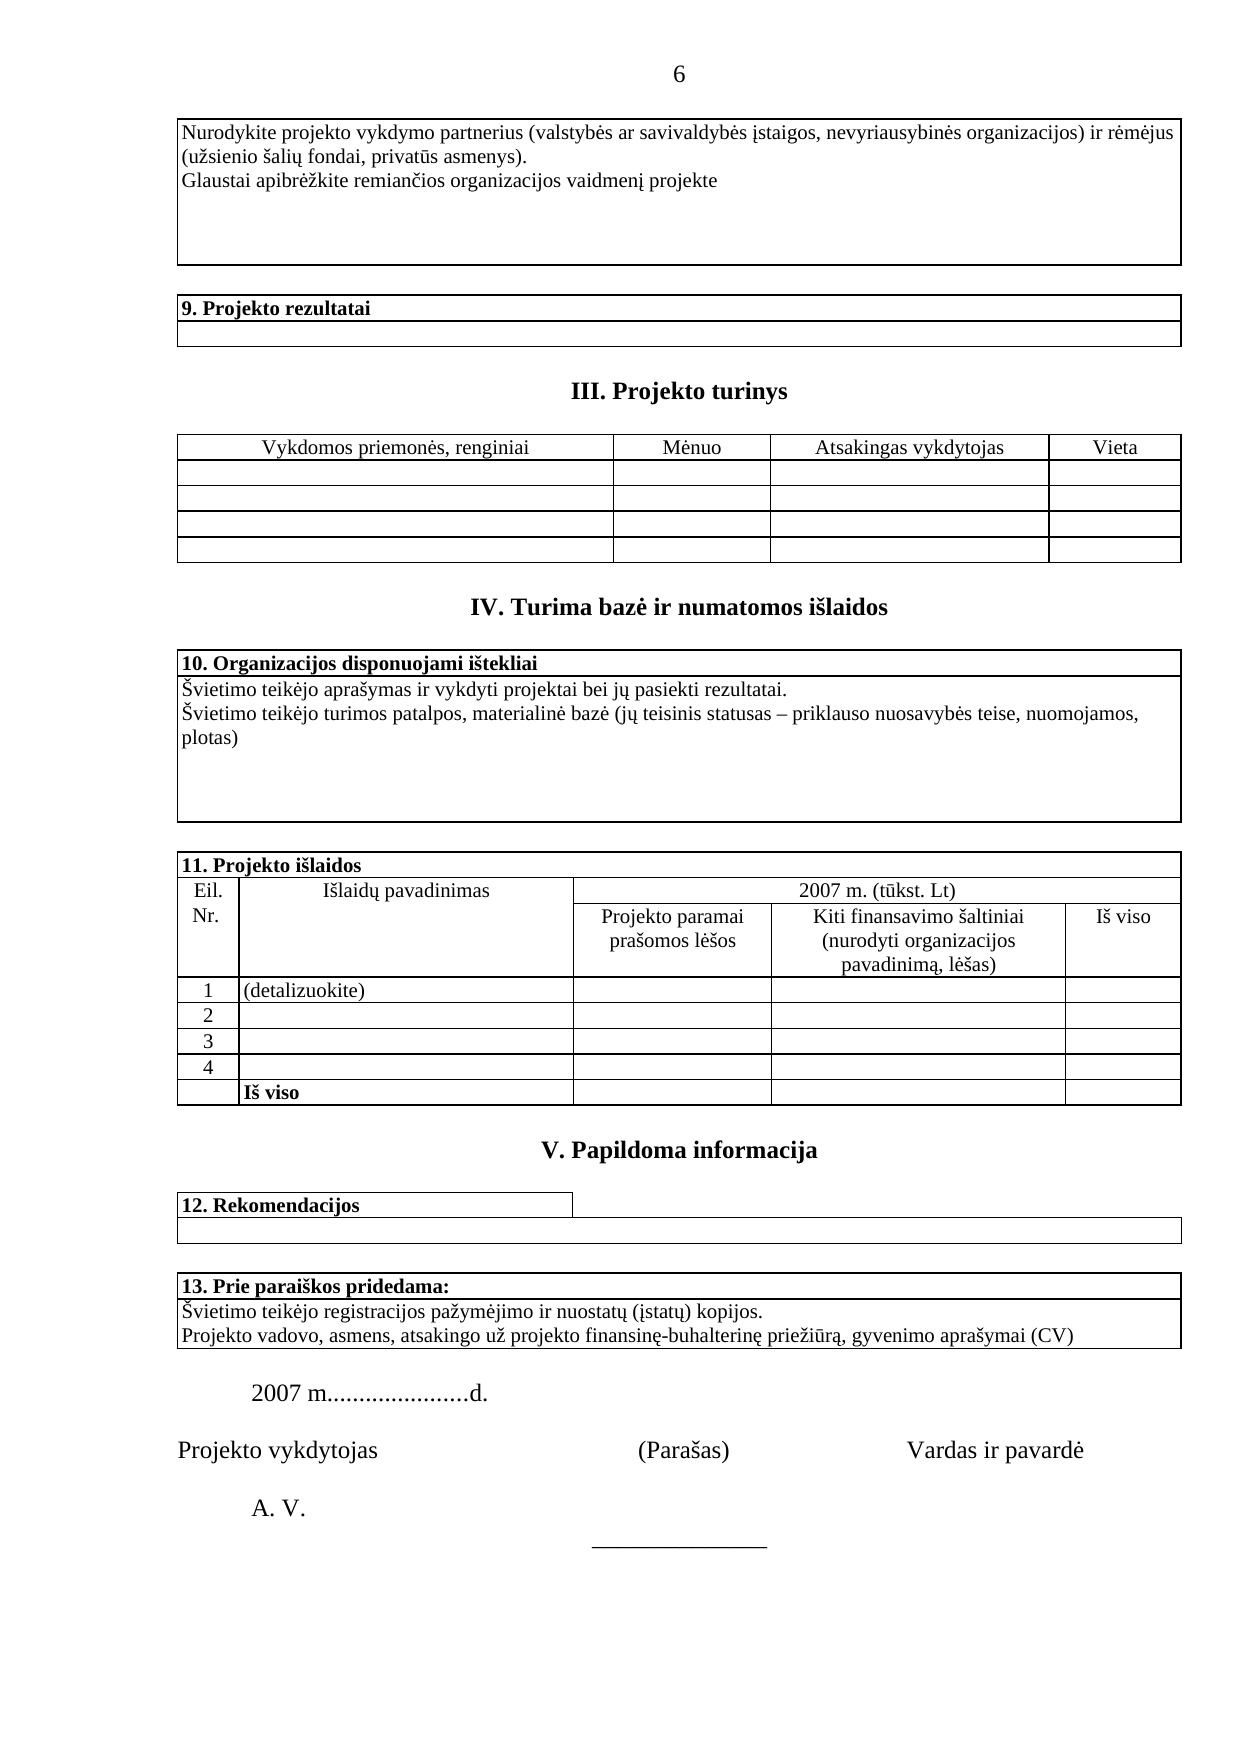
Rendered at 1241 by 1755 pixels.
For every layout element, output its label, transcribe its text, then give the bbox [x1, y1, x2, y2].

table_cell [569, 1055, 573, 1079]
table_cell [766, 486, 770, 510]
table_cell [772, 1003, 776, 1027]
table_cell [772, 1029, 776, 1053]
text III. Projekto turinys [177, 376, 1181, 405]
table_cell [1066, 1055, 1070, 1079]
table_cell [772, 1080, 776, 1104]
table_cell [767, 1055, 771, 1079]
table_cell [1061, 1029, 1065, 1053]
table_cell [609, 461, 613, 485]
text V. Papildoma informacija [177, 1135, 1181, 1163]
table_cell [1066, 1003, 1070, 1027]
table_cell [1061, 1055, 1065, 1079]
table_cell [574, 1003, 578, 1027]
table_cell [614, 538, 618, 562]
table_cell [767, 1003, 771, 1027]
table_cell [609, 486, 613, 510]
text A. V. [177, 1493, 1181, 1522]
table_cell [1061, 978, 1065, 1002]
table_cell [772, 978, 776, 1002]
table_cell [766, 461, 770, 485]
table_cell [766, 512, 770, 536]
table_cell [609, 512, 613, 536]
text ______________ [177, 1522, 1181, 1550]
table_cell [767, 978, 771, 1002]
table_cell [574, 978, 578, 1002]
table_cell [1066, 1080, 1070, 1104]
table_cell Išlaidų pavadinimas [240, 878, 573, 976]
table_cell Projekto paramai prašomos lėšos [574, 904, 771, 976]
table_cell [1177, 1218, 1181, 1242]
table_cell [766, 538, 770, 562]
table_cell [1061, 1003, 1065, 1027]
table_cell Iš viso [1066, 904, 1180, 976]
table_cell [1066, 978, 1070, 1002]
table_cell [609, 538, 613, 562]
table_cell [767, 1029, 771, 1053]
table_cell [569, 1029, 573, 1053]
table_cell [1061, 1080, 1065, 1104]
table_cell [569, 1003, 573, 1027]
text 2007 m. d. [177, 1378, 1181, 1407]
table_cell [614, 461, 618, 485]
text IV. Turima bazė ir numatomos išlaidos [177, 592, 1181, 621]
table_cell [574, 1029, 578, 1053]
table_cell [767, 1080, 771, 1104]
table_cell [1066, 1029, 1070, 1053]
table_cell [614, 486, 618, 510]
text Projekto vykdytojas (Parašas) Vardas ir pavardė [177, 1435, 1181, 1464]
table_header [573, 1192, 1181, 1217]
table_cell Eil. Nr. [178, 878, 238, 976]
table_cell [574, 1080, 578, 1104]
table_cell [574, 1055, 578, 1079]
table_cell [614, 512, 618, 536]
table_cell [772, 1055, 776, 1079]
